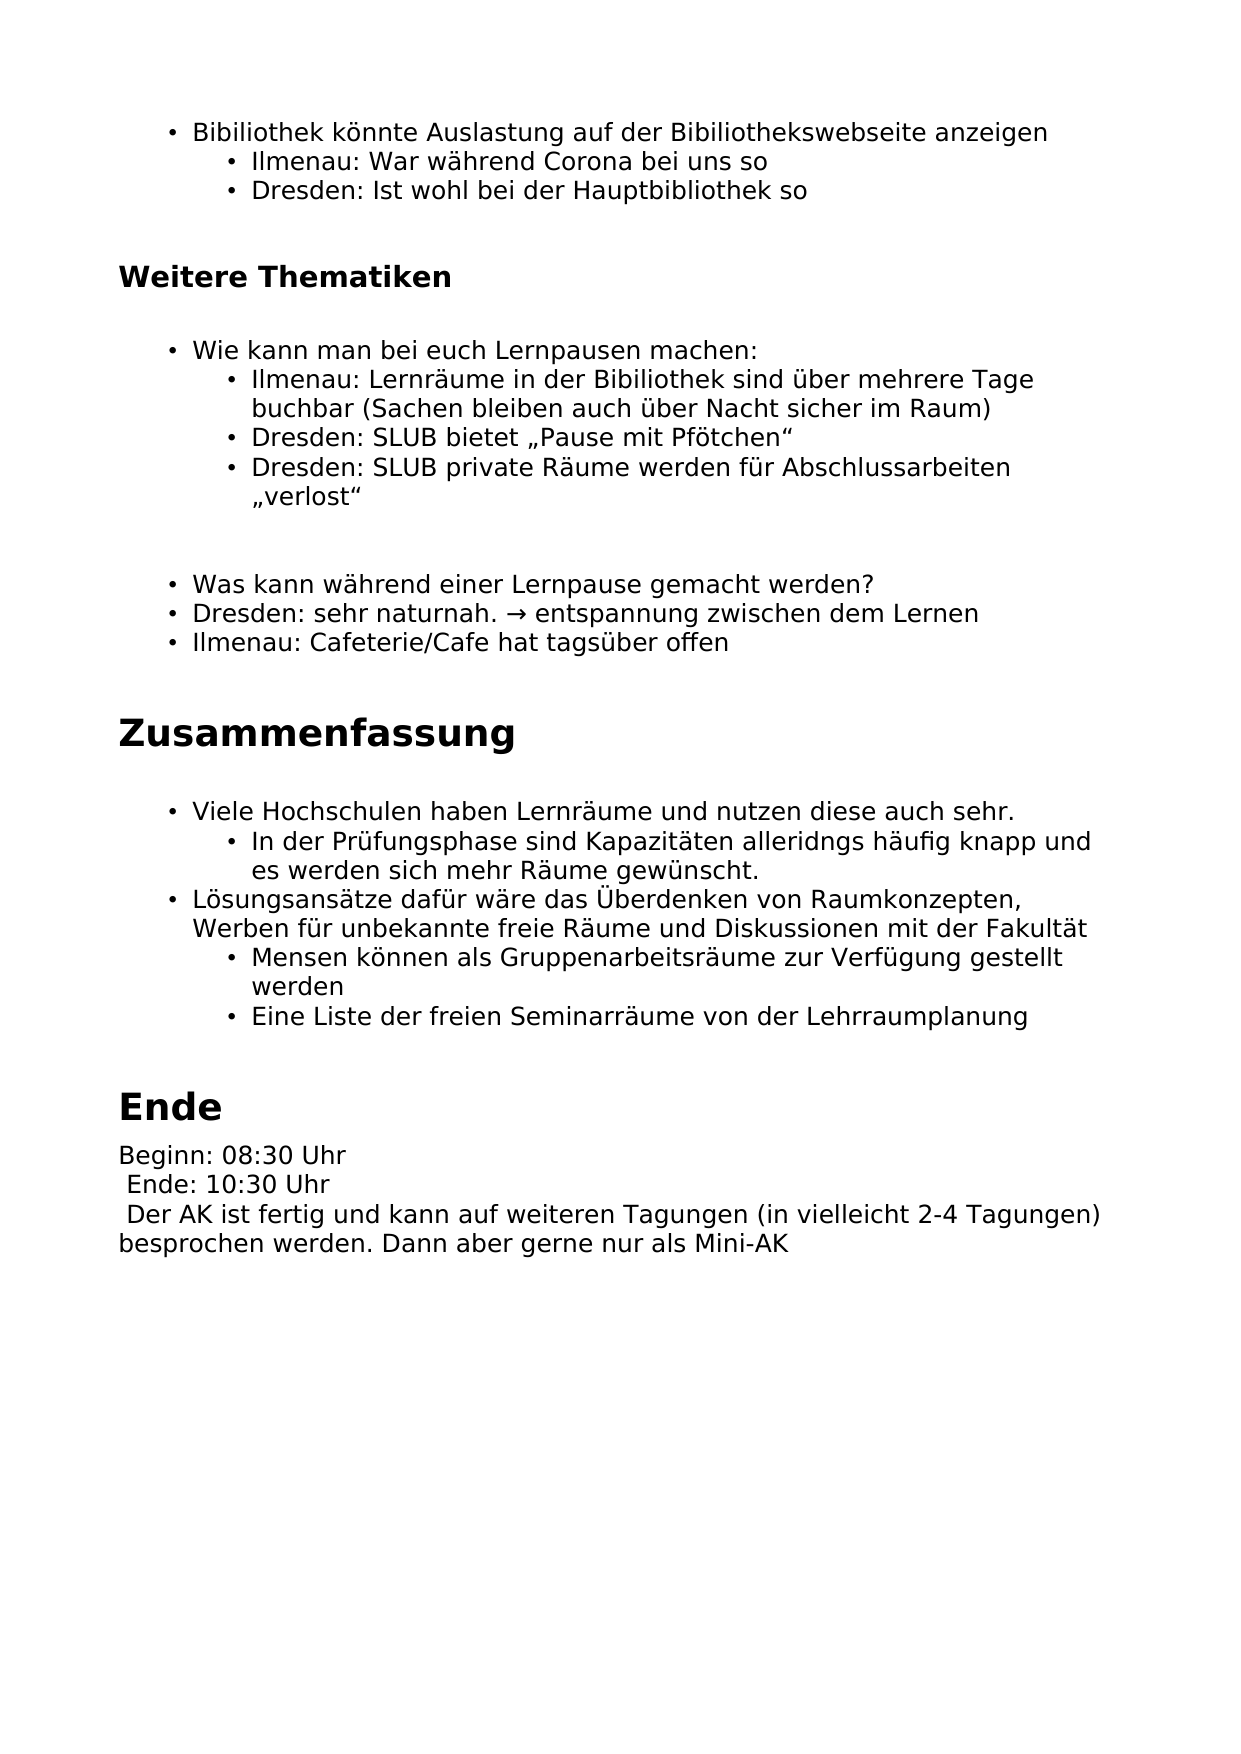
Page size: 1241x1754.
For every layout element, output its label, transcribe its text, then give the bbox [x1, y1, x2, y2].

subtitle Zusammenfassung [118, 712, 1122, 756]
text Beginn: 08:30 Uhr Ende: 10:30 Uhr Der AK ist fertig und kann auf weiteren Tagungen (in vielleicht 2-4 Tagungen) besprochen werden. Dann aber gerne nur als Mini-AK [118, 1142, 1122, 1258]
list Dresden: Ist wohl bei der Hauptbibliothek so [236, 176, 1122, 206]
list Dresden: SLUB private Räume werden für Abschlussarbeiten „verlost“ [236, 453, 1122, 511]
list Wie kann man bei euch Lernpausen machen: [177, 336, 1122, 365]
list Ilmenau: Cafeterie/Cafe hat tagsüber offen [177, 628, 1122, 657]
list Viele Hochschulen haben Lernräume und nutzen diese auch sehr. [177, 798, 1122, 827]
list Ilmenau: War während Corona bei uns so [236, 147, 1122, 176]
list Ilmenau: Lernräume in der Bibiliothek sind über mehrere Tage buchbar (Sachen bleiben auch über Nacht sicher im Raum) [236, 365, 1122, 423]
list Mensen können als Gruppenarbeitsräume zur Verfügung gestellt werden [236, 943, 1122, 1002]
list Dresden: SLUB bietet „Pause mit Pfötchen“ [236, 423, 1122, 453]
list Lösungsansätze dafür wäre das Überdenken von Raumkonzepten, Werben für unbekannte freie Räume und Diskussionen mit der Fakultät [177, 885, 1122, 943]
subtitle Ende [118, 1085, 1122, 1129]
list Bibiliothek könnte Auslastung auf der Bibiliothekswebseite anzeigen [177, 118, 1122, 147]
list In der Prüfungsphase sind Kapazitäten alleridngs häufig knapp und es werden sich mehr Räume gewünscht. [236, 827, 1122, 885]
subtitle Weitere Thematiken [118, 260, 1122, 294]
list Was kann während einer Lernpause gemacht werden? [177, 570, 1122, 599]
list Eine Liste der freien Seminarräume von der Lehrraumplanung [236, 1002, 1122, 1031]
list Dresden: sehr naturnah. → entspannung zwischen dem Lernen [177, 599, 1122, 628]
